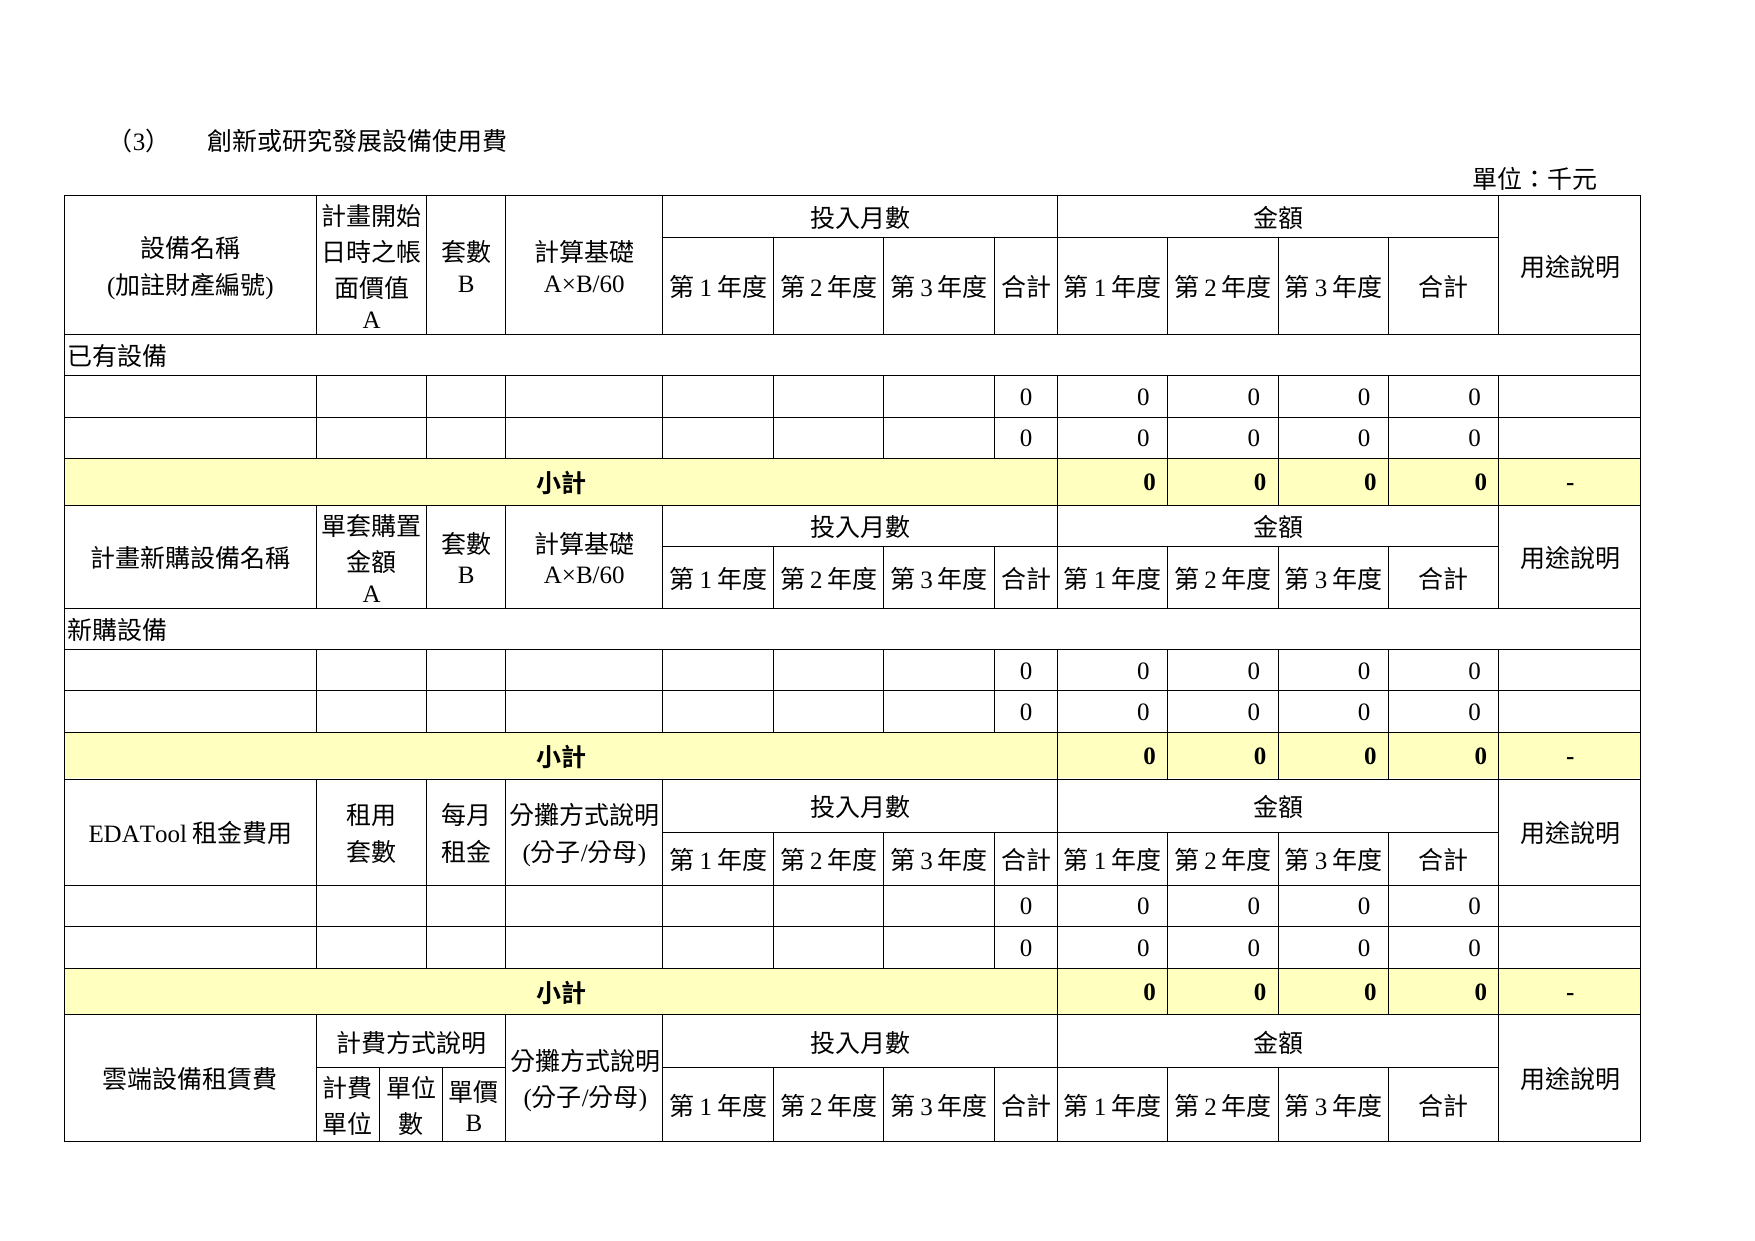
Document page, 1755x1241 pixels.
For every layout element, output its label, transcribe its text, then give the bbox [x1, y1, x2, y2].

table_cell 第3年度 [884, 238, 994, 334]
table_cell 第1年度 [663, 1068, 773, 1141]
table_cell 第2年度 [1168, 833, 1278, 885]
table_cell 用途說明 [1499, 1015, 1640, 1141]
table_header 創新或研究發展設備使用費 [64, 118, 1641, 159]
table_cell 第2年度 [774, 547, 883, 608]
table_cell 0 [1058, 459, 1167, 505]
table_cell [1499, 886, 1640, 926]
table_cell 0 [1058, 927, 1167, 967]
table_cell 單位：千元 [64, 159, 1641, 195]
table_cell 已有設備 [65, 335, 1640, 375]
table_cell 套數 B [427, 506, 505, 608]
table_cell 第2年度 [774, 1068, 883, 1141]
table_cell 合計 [995, 833, 1057, 885]
table_cell [65, 691, 316, 732]
table_cell 計費方式說明 [317, 1015, 505, 1067]
table_cell [663, 886, 773, 926]
table_cell [663, 691, 773, 732]
table_cell 0 [995, 418, 1057, 458]
table_cell 第3年度 [1279, 547, 1388, 608]
table_cell 0 [1279, 733, 1388, 778]
table_cell [65, 886, 316, 926]
table_cell [1499, 650, 1640, 690]
table_cell 單位數 [380, 1068, 442, 1141]
table_cell 0 [1279, 650, 1388, 690]
table_cell 0 [1279, 376, 1388, 417]
table_cell 金額 [1058, 506, 1498, 546]
table_cell 第3年度 [1279, 833, 1388, 885]
table_cell 第1年度 [663, 547, 773, 608]
table_cell 租用 套數 [317, 780, 426, 885]
table_cell [506, 650, 662, 690]
table_cell 0 [1279, 459, 1388, 505]
table_cell 計費 單位 [317, 1068, 379, 1141]
table_cell [317, 927, 426, 967]
table_cell [506, 418, 662, 458]
table_cell 設備名稱 (加註財產編號) [65, 196, 316, 334]
table_cell 0 [1389, 733, 1498, 778]
table_cell 第2年度 [774, 238, 883, 334]
table_cell 0 [1168, 733, 1278, 778]
table_cell [663, 418, 773, 458]
table_cell 小計 [65, 459, 1057, 505]
table_cell 用途說明 [1499, 780, 1640, 885]
table_cell [427, 376, 505, 417]
table_cell 合計 [995, 238, 1057, 334]
table_cell 0 [995, 886, 1057, 926]
table_cell 合計 [1389, 1068, 1498, 1141]
table_cell 單套購置金額 A [317, 506, 426, 608]
table_cell 雲端設備租賃費 [65, 1015, 316, 1141]
table_cell [427, 691, 505, 732]
table_cell 0 [1389, 376, 1498, 417]
table_cell [317, 650, 426, 690]
table_cell 0 [1168, 376, 1278, 417]
table_cell [317, 691, 426, 732]
table_cell 第2年度 [774, 833, 883, 885]
table_cell 0 [1058, 650, 1167, 690]
table_cell - [1499, 459, 1640, 505]
table_cell [884, 376, 994, 417]
table_cell 0 [1168, 886, 1278, 926]
table_cell 0 [1168, 418, 1278, 458]
table_cell 0 [995, 376, 1057, 417]
table_cell [663, 376, 773, 417]
table_cell [65, 418, 316, 458]
table_cell 0 [1279, 886, 1388, 926]
table_cell [884, 886, 994, 926]
table_cell 第3年度 [1279, 1068, 1388, 1141]
table_cell 合計 [1389, 238, 1498, 334]
table_cell 0 [1389, 927, 1498, 967]
table_cell 合計 [1389, 833, 1498, 885]
table_cell 每月租金 [427, 780, 505, 885]
table_cell 計畫新購設備名稱 [65, 506, 316, 608]
table_cell 合計 [1389, 547, 1498, 608]
table_cell 0 [1058, 691, 1167, 732]
table_cell 第2年度 [1168, 238, 1278, 334]
table_cell 用途說明 [1499, 506, 1640, 608]
table_cell 用途說明 [1499, 196, 1640, 334]
table_cell 0 [1389, 418, 1498, 458]
table_cell 第1年度 [1058, 547, 1167, 608]
table_cell 單價B [443, 1068, 505, 1141]
table_cell [1499, 376, 1640, 417]
table_cell [884, 650, 994, 690]
table_cell 0 [995, 927, 1057, 967]
table_cell - [1499, 733, 1640, 778]
table_cell 投入月數 [663, 1015, 1057, 1067]
table_cell [774, 927, 883, 967]
table_cell 0 [995, 691, 1057, 732]
table_cell 第1年度 [1058, 833, 1167, 885]
table_cell EDATool租金費用 [65, 780, 316, 885]
table_cell 投入月數 [663, 196, 1057, 237]
table_cell 0 [1389, 691, 1498, 732]
table_cell [663, 927, 773, 967]
table_cell [1499, 418, 1640, 458]
table_cell [427, 650, 505, 690]
table_cell [506, 376, 662, 417]
table_cell [884, 927, 994, 967]
table_cell 0 [1058, 733, 1167, 778]
table_cell 金額 [1058, 196, 1498, 237]
table_cell [65, 376, 316, 417]
table_cell 分攤方式說明 (分子/分母) [506, 1015, 662, 1141]
table_cell 第3年度 [1279, 238, 1388, 334]
table_cell [774, 418, 883, 458]
table_cell 計畫開始日時之帳面價值 A [317, 196, 426, 334]
table_cell 0 [1168, 650, 1278, 690]
table_cell 第1年度 [663, 833, 773, 885]
table_cell 套數 B [427, 196, 505, 334]
table_cell [427, 886, 505, 926]
table_cell 計算基礎 A×B/60 [506, 506, 662, 608]
table_cell 投入月數 [663, 780, 1057, 832]
table_cell 0 [1279, 418, 1388, 458]
table_cell [774, 376, 883, 417]
table_cell 新購設備 [65, 609, 1640, 649]
table_cell [65, 927, 316, 967]
table_cell 第3年度 [884, 547, 994, 608]
table_cell [1499, 691, 1640, 732]
table_cell [774, 886, 883, 926]
table_cell 0 [1058, 969, 1167, 1014]
table_cell 合計 [995, 1068, 1057, 1141]
table_cell 0 [1279, 969, 1388, 1014]
table_cell 第3年度 [884, 833, 994, 885]
table_cell [317, 376, 426, 417]
table_cell 計算基礎 A×B/60 [506, 196, 662, 334]
table_cell [506, 927, 662, 967]
table_cell [884, 691, 994, 732]
table_cell 第2年度 [1168, 1068, 1278, 1141]
table_cell [317, 418, 426, 458]
table_cell 0 [1389, 650, 1498, 690]
table_cell [427, 927, 505, 967]
table_cell [427, 418, 505, 458]
table_cell 小計 [65, 733, 1057, 778]
table_cell 0 [1168, 969, 1278, 1014]
table_cell 分攤方式說明 (分子/分母) [506, 780, 662, 885]
table_cell [774, 691, 883, 732]
table_cell [774, 650, 883, 690]
table_cell 金額 [1058, 1015, 1498, 1067]
table_cell 0 [1168, 459, 1278, 505]
table_cell [317, 886, 426, 926]
table_cell [506, 691, 662, 732]
table_cell 金額 [1058, 780, 1498, 832]
table_cell 投入月數 [663, 506, 1057, 546]
table_cell 小計 [65, 969, 1057, 1014]
table_cell 0 [1058, 376, 1167, 417]
table_cell 0 [1168, 927, 1278, 967]
table_cell [663, 650, 773, 690]
table_cell 0 [995, 650, 1057, 690]
table_cell 0 [1389, 969, 1498, 1014]
table_cell 0 [1279, 691, 1388, 732]
table_cell 第1年度 [663, 238, 773, 334]
table_cell 合計 [995, 547, 1057, 608]
table_cell 0 [1389, 886, 1498, 926]
table_cell 第2年度 [1168, 547, 1278, 608]
table_cell [506, 886, 662, 926]
table_cell 0 [1389, 459, 1498, 505]
table_cell 0 [1168, 691, 1278, 732]
table_cell 第1年度 [1058, 238, 1167, 334]
table_cell - [1499, 969, 1640, 1014]
table_cell [1499, 927, 1640, 967]
table_cell 第1年度 [1058, 1068, 1167, 1141]
table_cell [884, 418, 994, 458]
table_cell 0 [1058, 418, 1167, 458]
table_cell 第3年度 [884, 1068, 994, 1141]
table_cell 0 [1279, 927, 1388, 967]
table_cell 0 [1058, 886, 1167, 926]
table_cell [65, 650, 316, 690]
